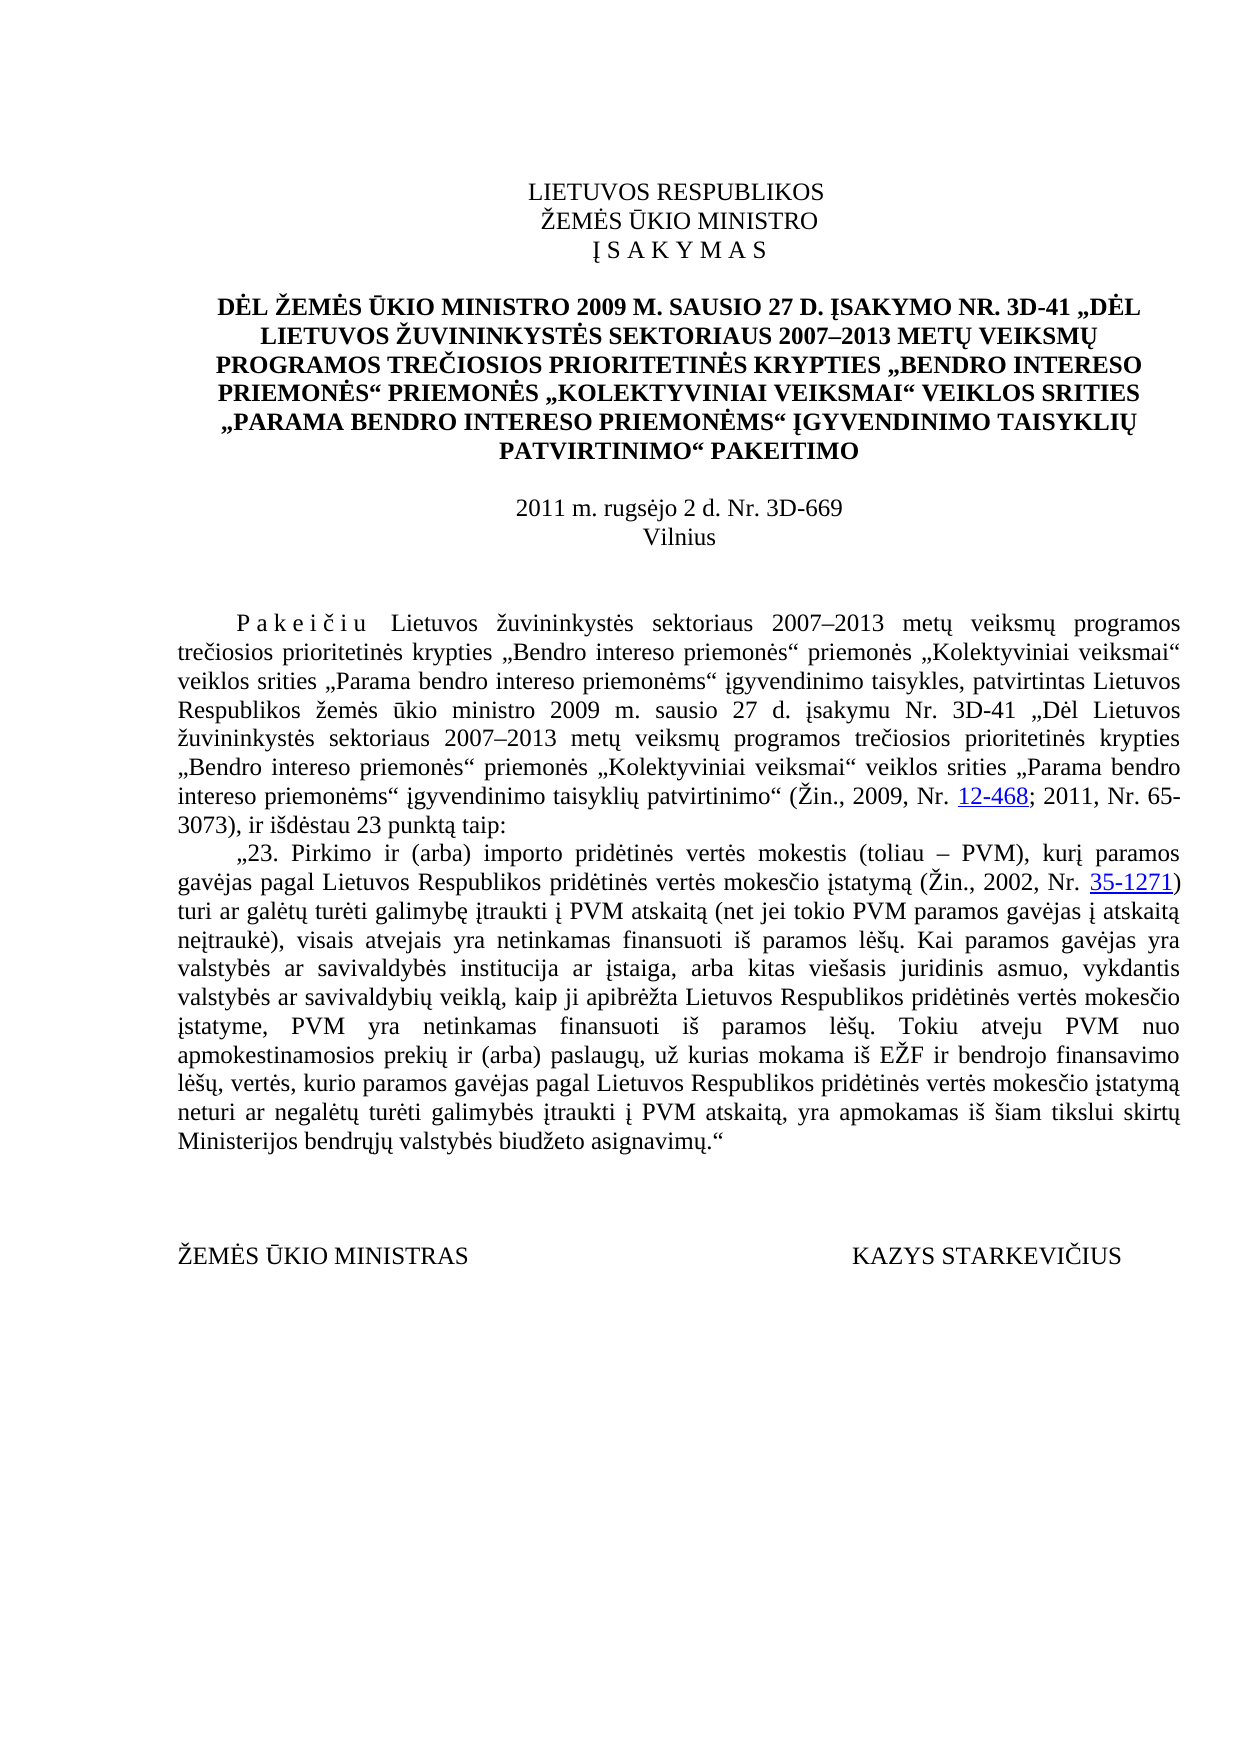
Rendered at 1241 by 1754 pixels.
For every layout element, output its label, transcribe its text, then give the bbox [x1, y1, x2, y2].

text ĮSAKYMAS [177, 235, 1181, 263]
text ŽEMĖS ŪKIO MINISTRO [177, 206, 1181, 235]
text LIETUVOS RESPUBLIKOS [177, 177, 1181, 206]
text Žemės ūkio ministras Kazys Starkevičius [177, 1241, 1181, 1270]
text Pakeičiu Lietuvos žuvininkystės sektoriaus 2007–2013 metų veiksmų programos trečiosios prioritetinės krypties „Bendro intereso priemonės“ priemonės „Kolektyviniai veiksmai“ veiklos srities „Parama bendro intereso priemonėms“ įgyvendinimo taisykles, patvirtintas Lietuvos Respublikos žemės ūkio ministro 2009 m. sausio 27 d. įsakymu Nr. 3D-41 „Dėl Lietuvos žuvininkystės sektoriaus 2007–2013 metų veiksmų programos trečiosios prioritetinės krypties „Bendro intereso priemonės“ priemonės „Kolektyviniai veiksmai“ veiklos srities „Parama bendro intereso priemonėms“ įgyvendinimo taisyklių patvirtinimo“ (Žin., 2009, Nr. 12-468; 2011, Nr. 65-3073), ir išdėstau 23 punktą taip: [177, 608, 1181, 838]
text Vilnius [177, 522, 1181, 551]
text „23. Pirkimo ir (arba) importo pridėtinės vertės mokestis (toliau – PVM), kurį paramos gavėjas pagal Lietuvos Respublikos pridėtinės vertės mokesčio įstatymą (Žin., 2002, Nr. 35-1271) turi ar galėtų turėti galimybę įtraukti į PVM atskaitą (net jei tokio PVM paramos gavėjas į atskaitą neįtraukė), visais atvejais yra netinkamas finansuoti iš paramos lėšų. Kai paramos gavėjas yra valstybės ar savivaldybės institucija ar įstaiga, arba kitas viešasis juridinis asmuo, vykdantis valstybės ar savivaldybių veiklą, kaip ji apibrėžta Lietuvos Respublikos pridėtinės vertės mokesčio įstatyme, PVM yra netinkamas finansuoti iš paramos lėšų. Tokiu atveju PVM nuo apmokestinamosios prekių ir (arba) paslaugų, už kurias mokama iš EŽF ir bendrojo finansavimo lėšų, vertės, kurio paramos gavėjas pagal Lietuvos Respublikos pridėtinės vertės mokesčio įstatymą neturi ar negalėtų turėti galimybės įtraukti į PVM atskaitą, yra apmokamas iš šiam tikslui skirtų Ministerijos bendrųjų valstybės biudžeto asignavimų.“ [177, 838, 1181, 1155]
text 2011 m. rugsėjo 2 d. Nr. 3D-669 [177, 493, 1181, 522]
text DĖL ŽEMĖS ŪKIO MINISTRO 2009 M. SAUSIO 27 D. ĮSAKYMO Nr. 3D-41 „DĖL LIETUVOS ŽUVININKYSTĖS SEKTORIAUS 2007–2013 METŲ VEIKSMŲ PROGRAMOS TREČIOSIOS PRIORITETINĖS KRYPTIES „BENDRO INTERESO PRIEMONĖS“ PRIEMONĖS „KOLEKTYVINIAI VEIKSMAI“ VEIKLOS SRITIES „PARAMA BENDRO INTERESO PRIEMONĖMS“ ĮGYVENDINIMO TAISYKLIŲ PATVIRTINIMO“ PAKEITIMO [177, 292, 1181, 465]
